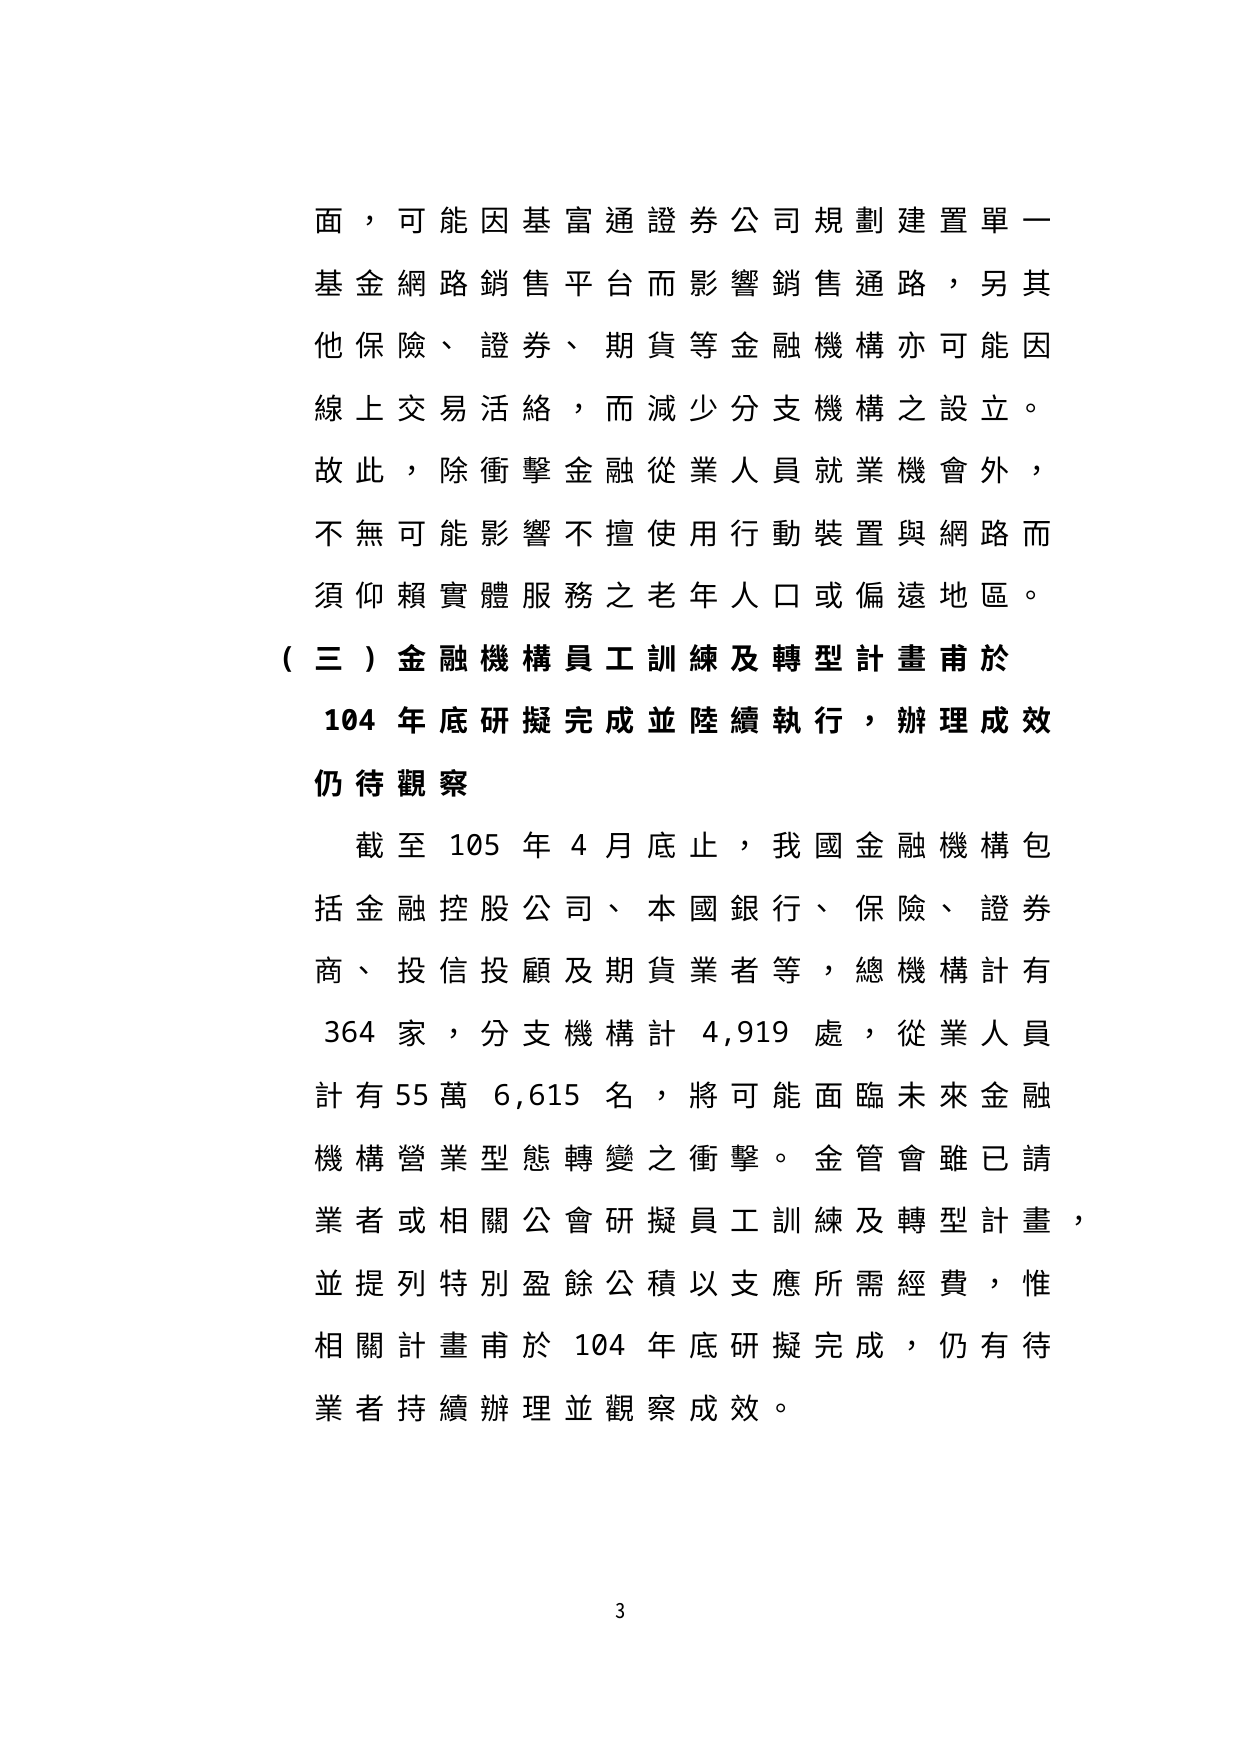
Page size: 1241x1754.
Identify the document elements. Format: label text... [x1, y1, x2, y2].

text (三)金融機構員工訓練及轉型計畫甫於104年底研擬完成並陸續執行，辦理成效仍待觀察 [242, 615, 1058, 802]
text 隨著網路普及，線上業務逐步開放，再加上機器人理財顧問研發，開戶、交易、投保等均得透過網路完成，降低臨櫃需求，從而可能導致金融機構據點及人力縮編。以銀行業所受衝擊為例，歐美銀行實體分行數及臨櫃人力已持續縮減；而我國之本國及外商銀行基於降低營運成本及金融科技發展之資金需求，已陸續裁撤分行，其中104年申請裁撤分行包括合庫26家分行、渣打銀7家、匯豐銀行2家，且花旗銀行和匯豐銀行105年公告，自3月起將各自裁撤旗下4家分行。且投信投顧業者方面，可能因基富通證券公司規劃建置單一基金網路銷售平台而影響銷售通路，另其他保險、證券、期貨等金融機構亦可能因線上交易活絡，而減少分支機構之設立。故此，除衝擊金融從業人員就業機會外，不無可能影響不擅使用行動裝置與網路而須仰賴實體服務之老年人口或偏遠地區。 [271, 177, 1058, 615]
text 截至105年4月底止，我國金融機構包括金融控股公司、本國銀行、保險、證券商、投信投顧及期貨業者等，總機構計有364家，分支機構計4,919處，從業人員計有55萬6,615名，將可能面臨未來金融機構營業型態轉變之衝擊。金管會雖已請業者或相關公會研擬員工訓練及轉型計畫，並提列特別盈餘公積以支應所需經費，惟相關計畫甫於104年底研擬完成，仍有待業者持續辦理並觀察成效。 [271, 802, 1058, 1427]
